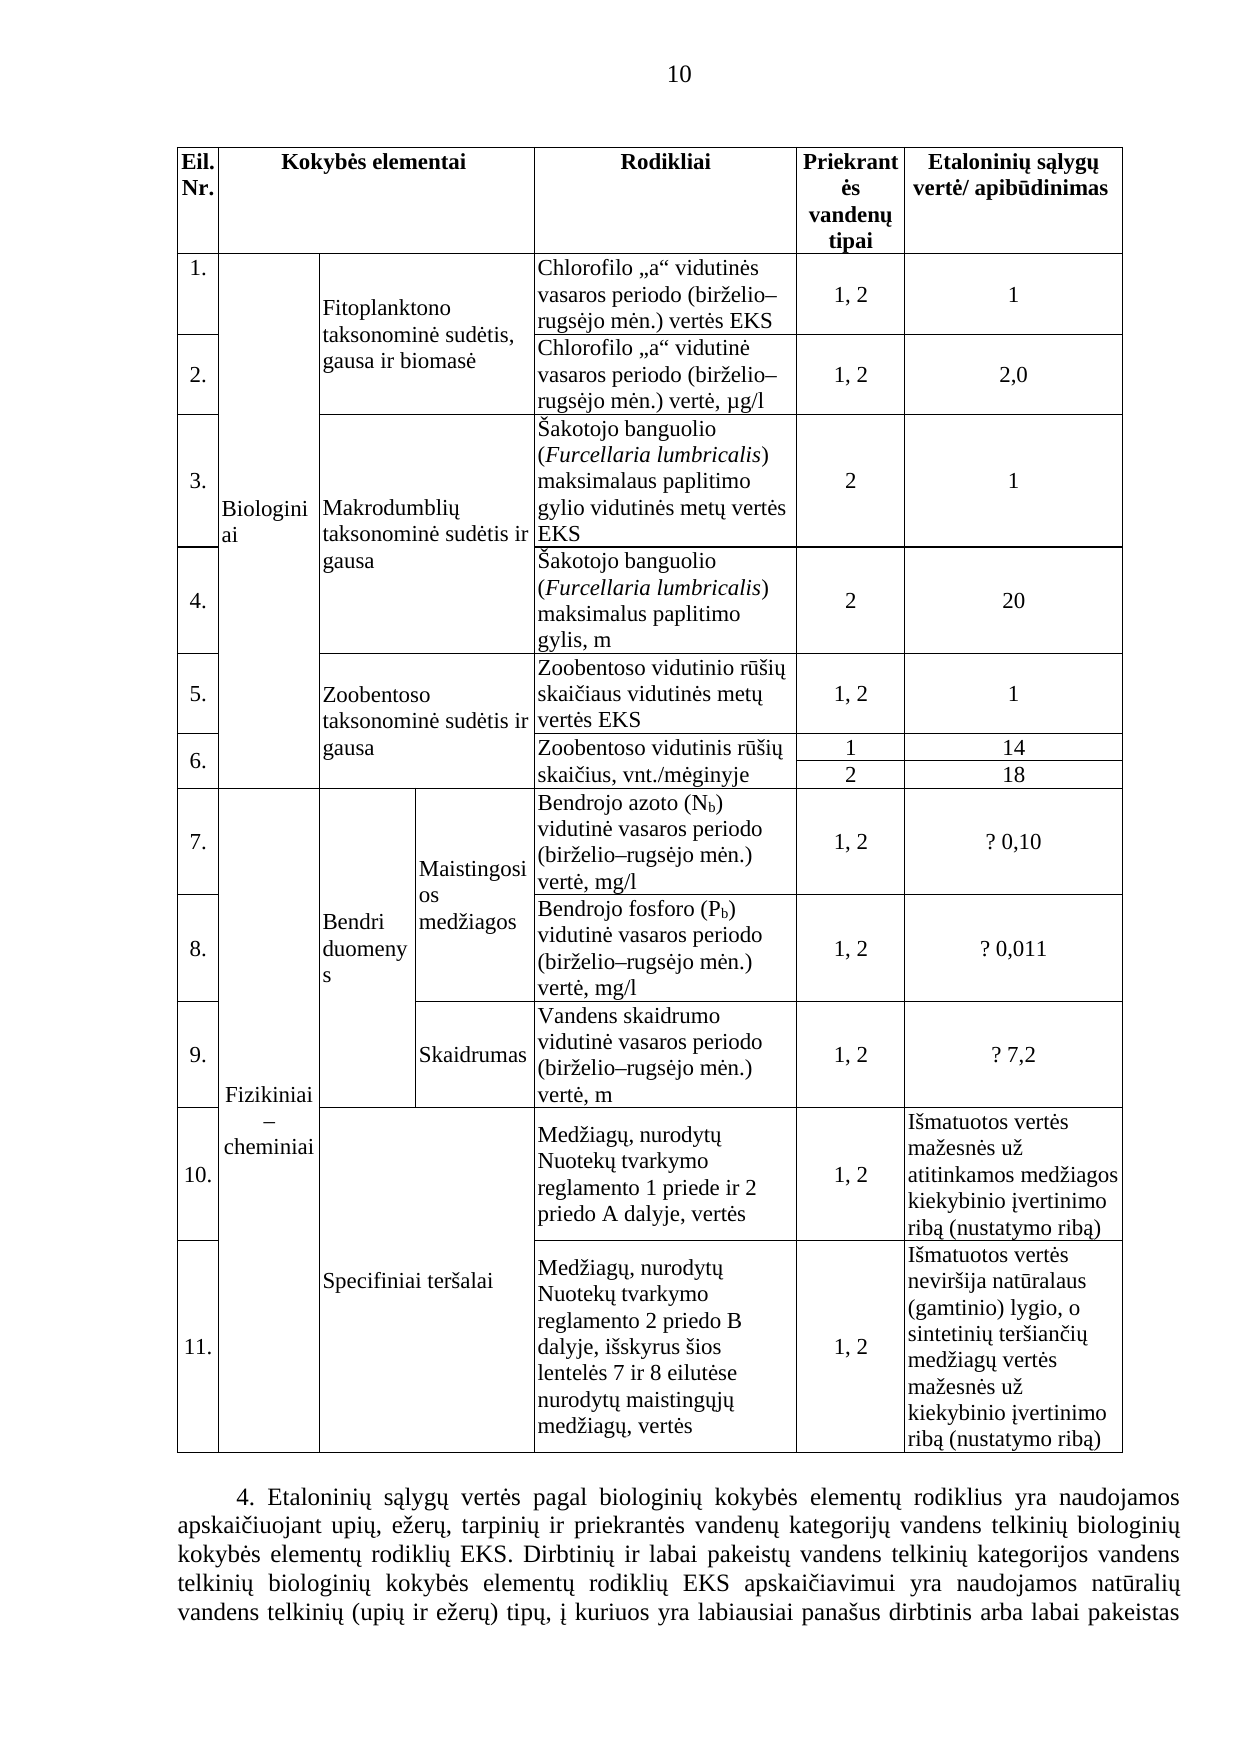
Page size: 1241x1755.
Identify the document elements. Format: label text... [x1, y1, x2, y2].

table_cell 2 [797, 548, 904, 653]
table_cell Medžiagų, nurodytų Nuotekų tvarkymo reglamento 2 priedo B dalyje, išskyrus šios lentelės 7 ir 8 eilutėse nurodytų maistingųjų medžiagų, vertės [535, 1241, 796, 1452]
table_cell Fitoplanktono taksonominė sudėtis, gausa ir biomasė [320, 254, 534, 413]
table_header Etaloninių sąlygų vertė/ apibūdinimas [905, 148, 1122, 253]
table_cell 18 [905, 761, 1122, 788]
table_cell ?<= 0,011 [905, 895, 1122, 1001]
table_cell 2 [797, 761, 904, 788]
table_cell Specifiniai teršalai [320, 1108, 534, 1452]
table_cell ?<= 0,10 [905, 789, 1122, 894]
table_cell Bendrojo fosforo (Pb) vidutinė vasaros periodo (birželio–rugsėjo mėn.) vertė, mg/l [535, 895, 796, 1001]
table_cell 6. [178, 734, 218, 788]
table_cell 1 [797, 734, 904, 760]
table_cell 1, 2 [797, 895, 904, 1001]
table_cell 1, 2 [797, 1108, 904, 1240]
table_cell 1 [905, 415, 1122, 546]
table_cell 1 [905, 654, 1122, 733]
table_cell Šakotojo banguolio (Furcellaria lumbricalis) maksimalus paplitimo gylis, m [535, 548, 796, 653]
table_cell 3. [178, 415, 218, 546]
table_cell 1, 2 [797, 1241, 904, 1452]
text 4. Etaloninių sąlygų vertės pagal biologinių kokybės elementų rodiklius yra naudojamos apskaičiuojant upių, ežerų, tarpinių ir priekrantės vandenų kategorijų vandens telkinių biologinių kokybės elementų rodiklių EKS. Dirbtinių ir labai pakeistų vandens telkinių kategorijos vandens telkinių biologinių kokybės elementų rodiklių EKS apskaičiavimui yra naudojamos natūralių vandens telkinių (upių ir ežerų) tipų, į kuriuos yra labiausiai panašus dirbtinis arba labai pakeistas [177, 1482, 1181, 1625]
table_cell 2,0 [905, 335, 1122, 413]
table_cell Makrodumblių taksonominė sudėtis ir gausa [320, 415, 534, 653]
table_cell 10. [178, 1108, 218, 1240]
table_cell 5. [178, 654, 218, 733]
table_cell 1, 2 [797, 654, 904, 733]
table_cell 1 [905, 254, 1122, 333]
table_cell Maistingosios medžiagos [416, 789, 534, 1001]
table_cell Chlorofilo „a“ vidutinė vasaros periodo (birželio–rugsėjo mėn.) vertė, miuµg/l [535, 335, 796, 413]
table_cell Zoobentoso vidutinio rūšių skaičiaus vidutinės metų vertės EKS [535, 654, 796, 733]
table_cell Vandens skaidrumo vidutinė vasaros periodo (birželio–rugsėjo mėn.) vertė, m [535, 1002, 796, 1107]
table_cell >=? 7,2 [905, 1002, 1122, 1107]
table_cell Zoobentoso taksonominė sudėtis ir gausa [320, 654, 534, 788]
table_cell 11. [178, 1241, 218, 1452]
table_cell 1, 2 [797, 335, 904, 413]
table_cell Fizikiniai–cheminiai [219, 789, 319, 1452]
table_cell Išmatuotos vertės mažesnės už atitinkamos medžiagos kiekybinio įvertinimo ribą (nustatymo ribą) [905, 1108, 1122, 1240]
table_cell Zoobentoso vidutinis rūšių skaičius, vnt./mėginyje [535, 734, 796, 788]
table_cell Chlorofilo „a“ vidutinės vasaros periodo (birželio–rugsėjo mėn.) vertės EKS [535, 254, 796, 333]
table_cell Bendri duomenys [320, 789, 415, 1107]
table_cell 2 [797, 415, 904, 546]
table_cell Bendrojo azoto (Nb) vidutinė vasaros periodo (birželio–rugsėjo mėn.) vertė, mg/l [535, 789, 796, 894]
table_header Eil. Nr. [178, 148, 218, 253]
table_cell 7. [178, 789, 218, 894]
table_header Rodikliai [535, 148, 796, 253]
table_cell 4. [178, 548, 218, 653]
table_cell Šakotojo banguolio (Furcellaria lumbricalis) maksimalaus paplitimo gylio vidutinės metų vertės EKS [535, 415, 796, 546]
table_cell 1, 2 [797, 789, 904, 894]
table_cell 1. [178, 254, 218, 333]
table_cell Biologiniai [219, 254, 319, 788]
table_cell 1, 2 [797, 254, 904, 333]
table_header Kokybės elementai [219, 148, 534, 253]
table_cell Išmatuotos vertės neviršija natūralaus (gamtinio) lygio, o sintetinių teršiančių medžiagų vertės mažesnės už kiekybinio įvertinimo ribą (nustatymo ribą) [905, 1241, 1122, 1452]
table_cell Medžiagų, nurodytų Nuotekų tvarkymo reglamento 1 priede ir 2 priedo A dalyje, vertės [535, 1108, 796, 1240]
table_cell 2. [178, 335, 218, 413]
table_cell 20 [905, 548, 1122, 653]
table_cell 9. [178, 1002, 218, 1107]
table_cell 1, 2 [797, 1002, 904, 1107]
table_cell 14 [905, 734, 1122, 760]
table_cell Skaidrumas [416, 1002, 534, 1107]
table_cell 8. [178, 895, 218, 1001]
table_header Priekrantės vandenų tipai [797, 148, 904, 253]
